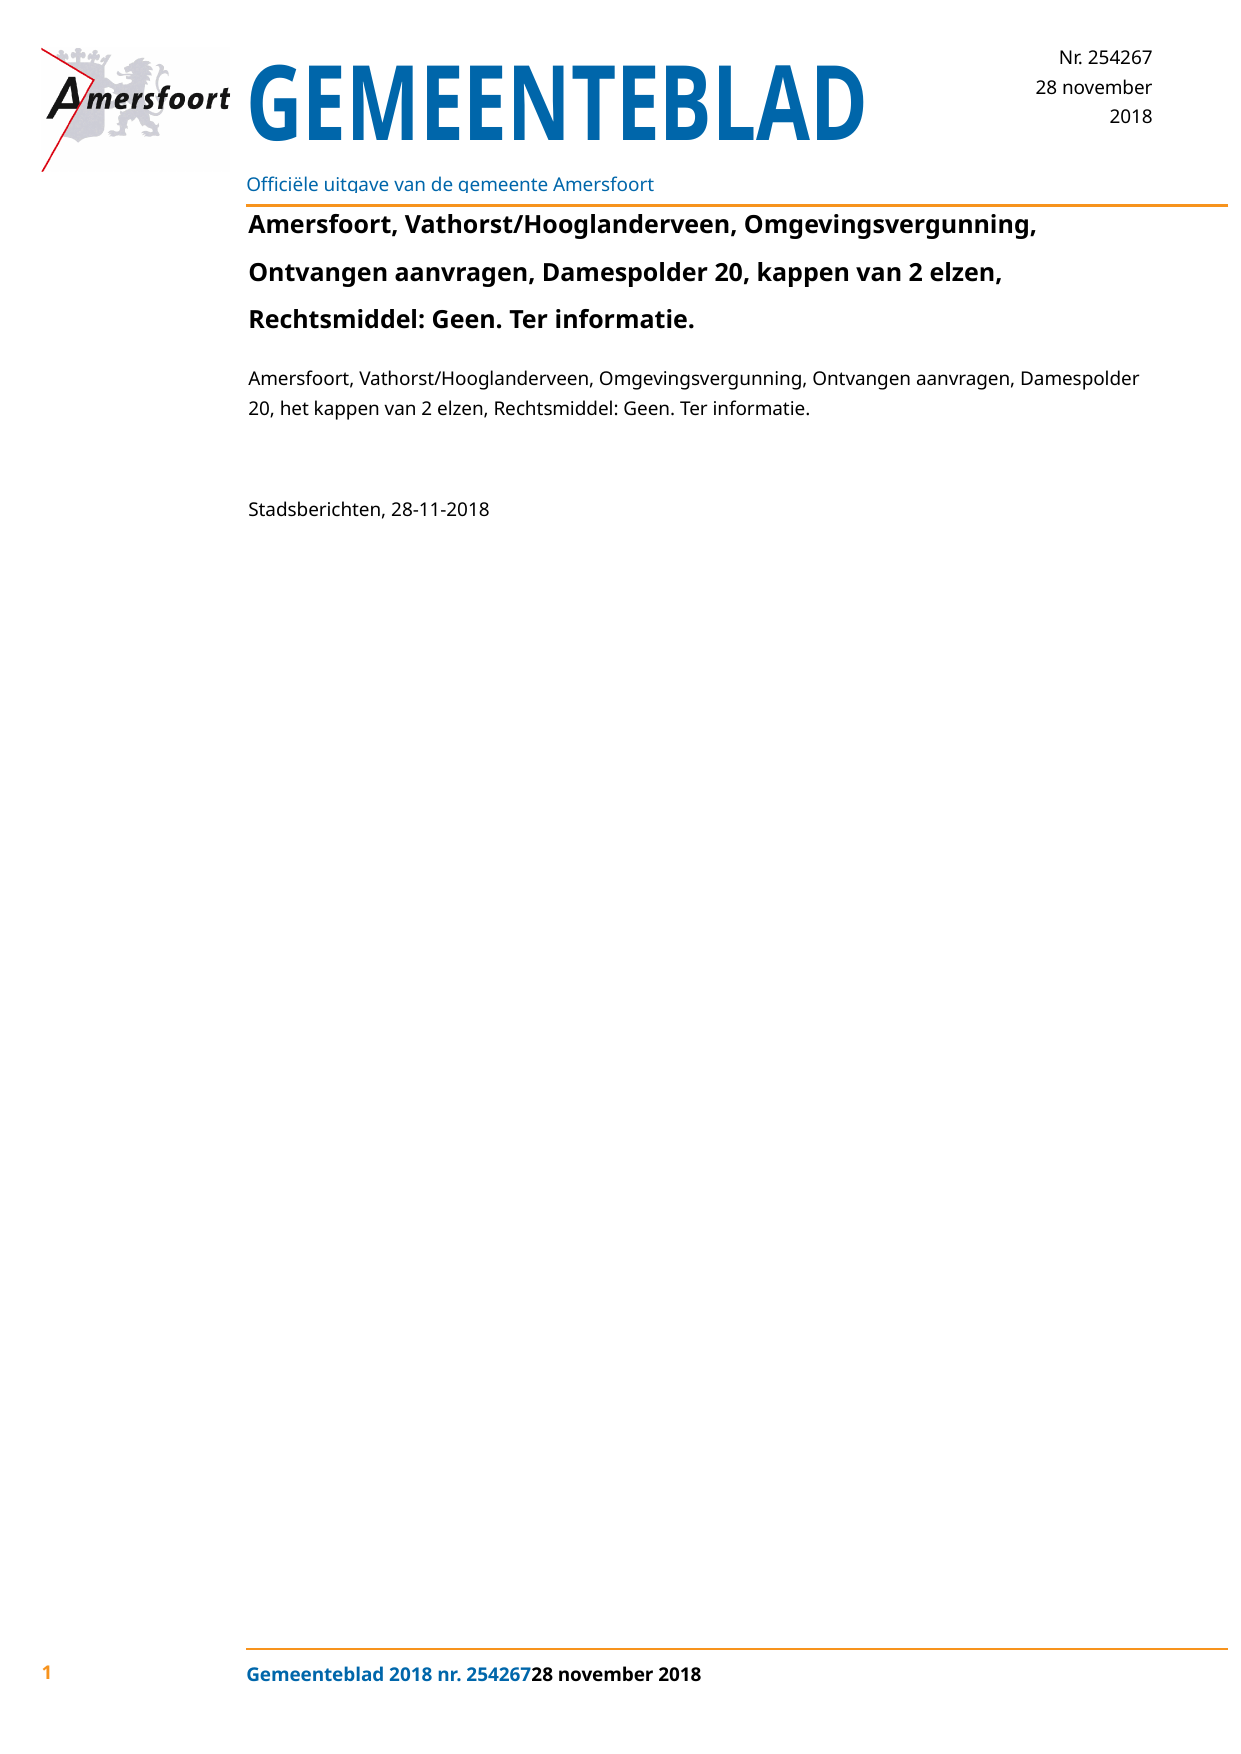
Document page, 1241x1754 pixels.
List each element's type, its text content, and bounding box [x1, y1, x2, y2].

text Amersfoort, Vathorst/Hooglanderveen, Omgevingsvergunning, Ontvangen aanvragen, Damespolder 20, kappen van 2 elzen, Rechtsmiddel: Geen. Ter informatie. [248, 207, 1152, 336]
text Amersfoort, Vathorst/Hooglanderveen, Omgevingsvergunning, Ontvangen aanvragen, Damespolder 20, het kappen van 2 elzen, Rechtsmiddel: Geen. Ter informatie. [248, 366, 1152, 421]
text Stadsberichten, 28-11-2018 [248, 496, 1152, 522]
picture [41, 47, 231, 172]
